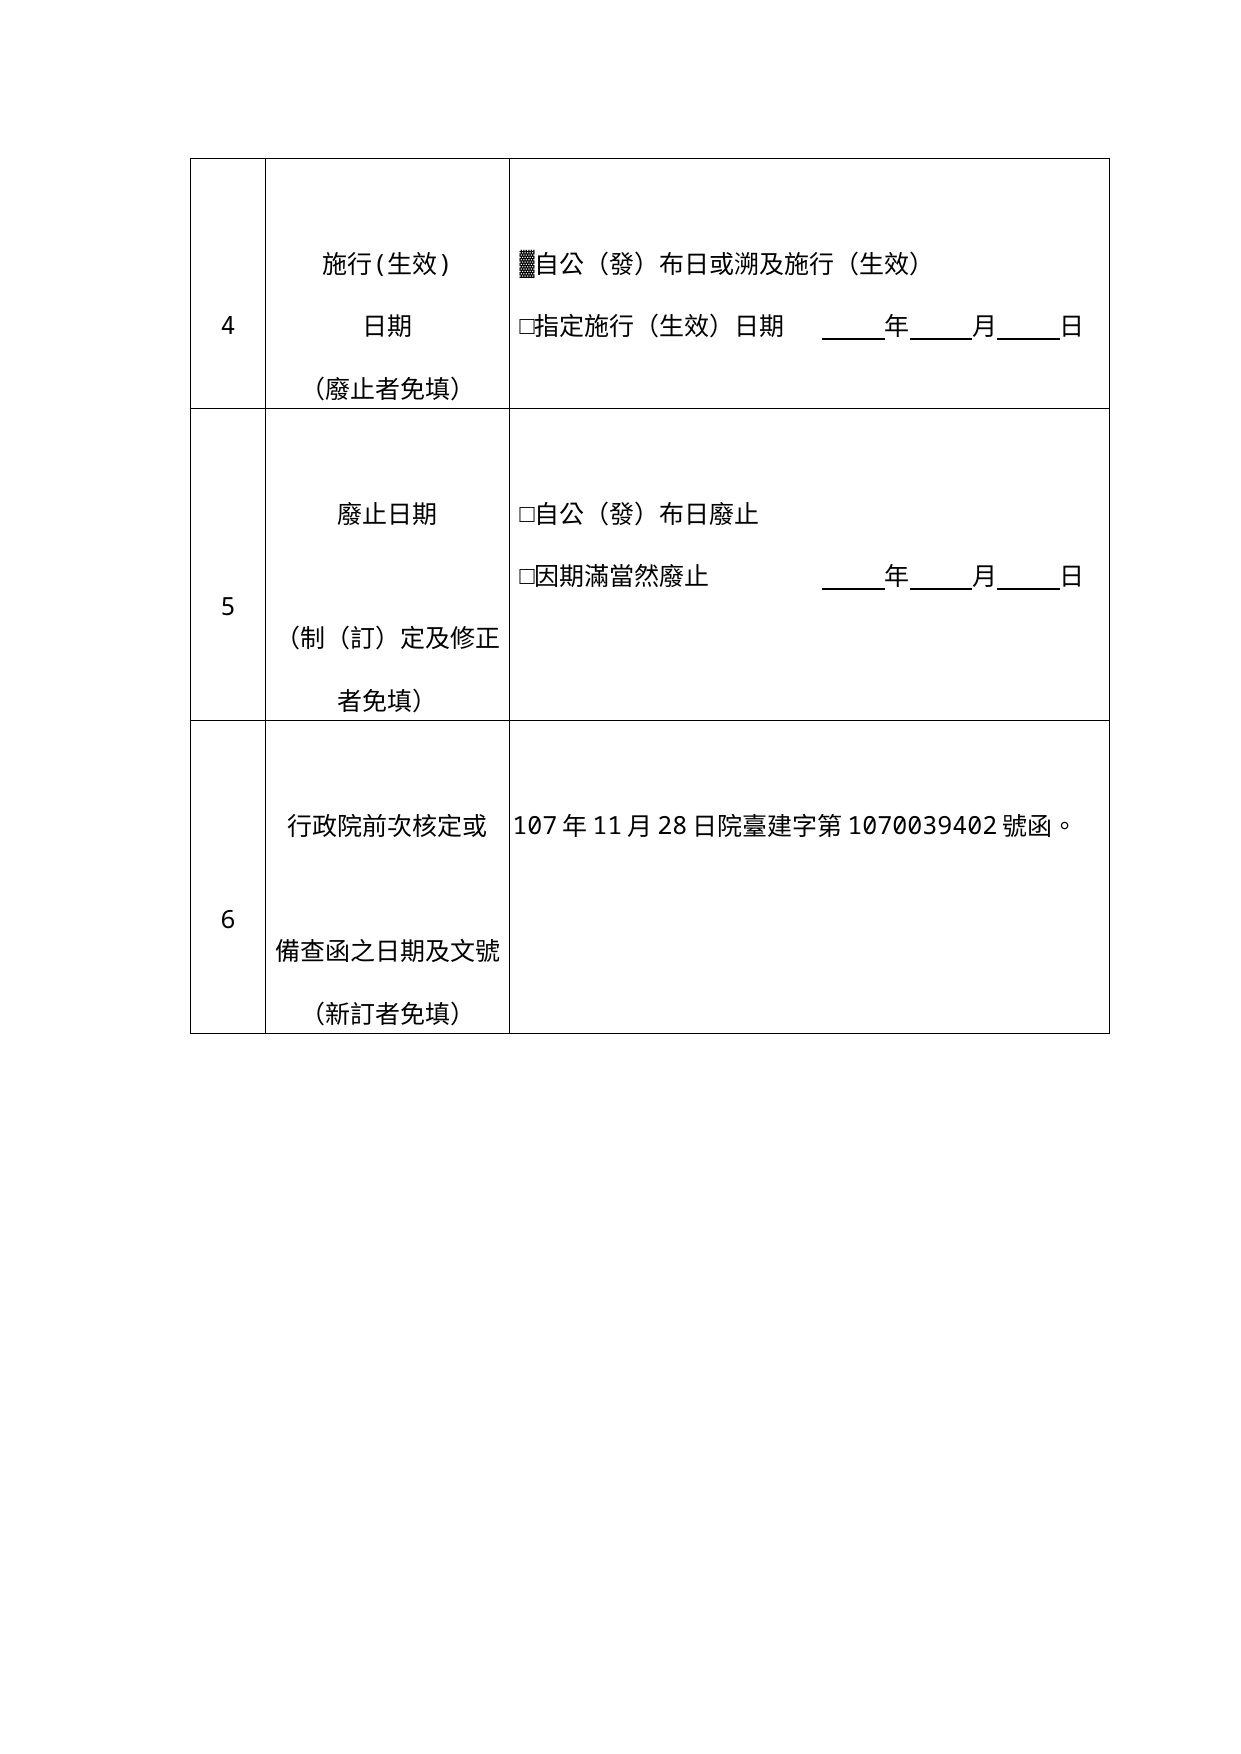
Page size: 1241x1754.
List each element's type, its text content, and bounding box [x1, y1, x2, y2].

table_cell 5 [191, 409, 265, 720]
table_cell 6 [191, 721, 265, 1033]
table_cell 施行(生效) 日期 （廢止者免填） [266, 159, 509, 408]
table_cell 107年11月28日院臺建字第1070039402號函。 [510, 721, 1109, 1033]
table_cell □自公（發）布日廢止 □因期滿當然廢止 年 月 日 [510, 409, 1109, 720]
table_cell 行政院前次核定或 備查函之日期及文號 （新訂者免填） [266, 721, 509, 1033]
table_cell 4 [191, 159, 265, 408]
table_cell ▓自公（發）布日或溯及施行（生效） □指定施行（生效）日期 年 月 日 [510, 159, 1109, 408]
table_cell 廢止日期 （制（訂）定及修正者免填） [266, 409, 509, 720]
